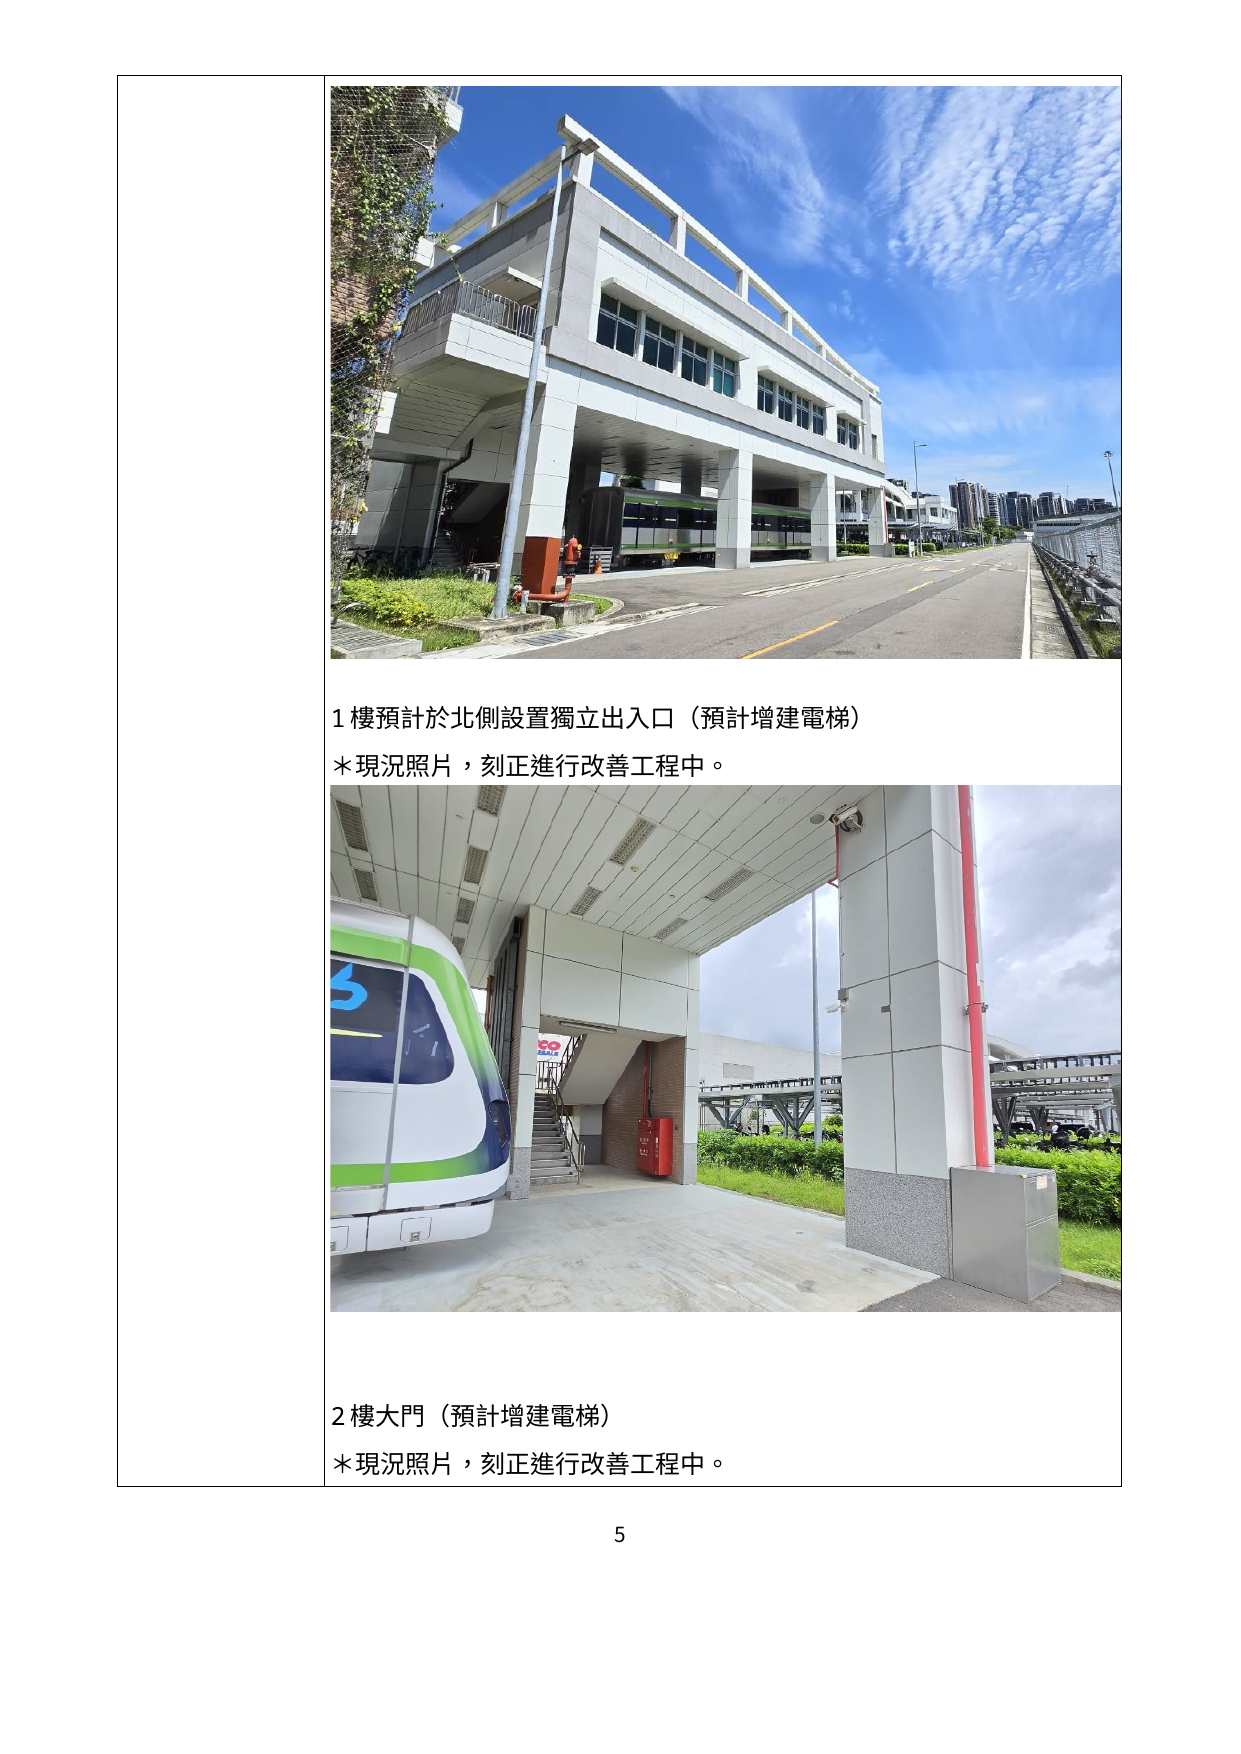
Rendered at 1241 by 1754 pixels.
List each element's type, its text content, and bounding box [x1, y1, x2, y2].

table_cell 1樓預計於北側設置獨立出入口（預計增建電梯） ＊現況照片，刻正進行改善工程中。 2樓大門（預計增建電梯） ＊現況照片，刻正進行改善工程中。 [325, 76, 1121, 1486]
table_cell [118, 76, 324, 1486]
